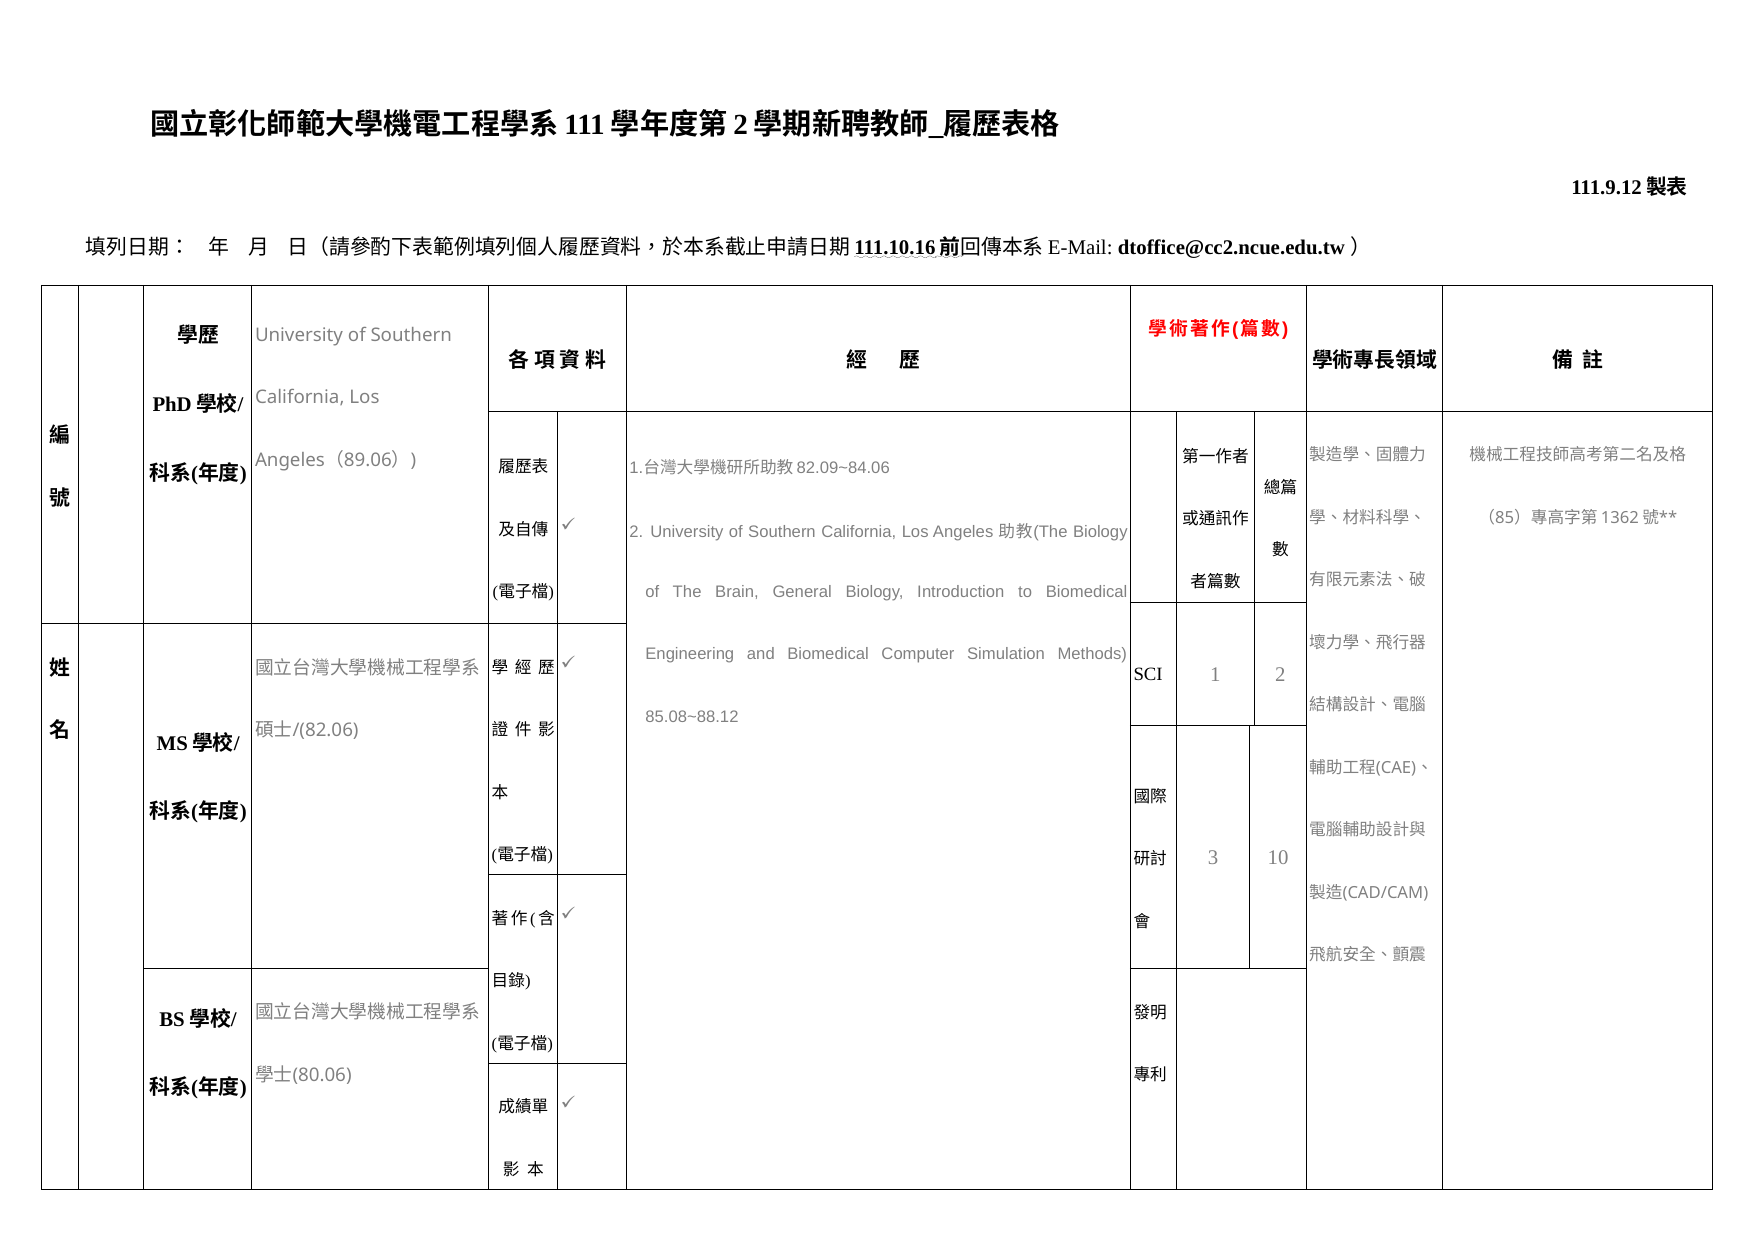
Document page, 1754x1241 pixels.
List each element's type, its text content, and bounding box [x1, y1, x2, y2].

table_cell BS學校/ 科系(年度) [144, 969, 251, 1189]
table_header 編 號 [42, 286, 78, 623]
table_cell 學經歷證件影本 (電子檔) [489, 624, 557, 874]
table_header 備 註 [1443, 286, 1712, 411]
table_header [79, 286, 143, 623]
table_cell  [558, 875, 626, 1063]
table_cell 3 [1177, 726, 1249, 968]
table_cell  [558, 412, 626, 623]
table_cell 10 [1250, 726, 1306, 968]
table_cell 製造學、固體力學、材料科學、有限元素法、破壞力學、飛行器結構設計、電腦輔助工程(CAE)、電腦輔助設計與製造(CAD/CAM)飛航安全、顫震 [1307, 412, 1442, 1189]
table_cell 機械工程技師高考第二名及格（85）專高字第1362號** [1443, 412, 1712, 1189]
table_cell 1 [1177, 603, 1254, 725]
table_cell XXX [79, 624, 143, 1189]
table_cell 1.台灣大學機研所助教82.09~84.06 2. University of Southern California, Los Angeles助教(The Biology of The Brain, General Biology, Introduction to Biomedical Engineering and Biomedical Computer Simulation Methods) 85.08~88.12 [627, 412, 1130, 1189]
table_cell 國際研討會 [1131, 726, 1176, 968]
table_cell 姓 名 [42, 624, 78, 1189]
table_header 各 項 資 料 [489, 286, 626, 411]
table_header 學歷 PhD學校/ 科系(年度) [144, 286, 251, 623]
table_cell  [558, 1064, 626, 1189]
table_cell 履歷表及自傳 (電子檔) [489, 412, 557, 623]
text 填列日期： 年 月 日（請參酌下表範例填列個人履歷資料，於本系截止申請日期111.10.16前回傳本系E-Mail: dtoffice@cc2.ncue.edu.tw ） [86, 203, 1687, 266]
table_cell 國立台灣大學機械工程學系學士(80.06) [252, 969, 488, 1189]
table_cell 國立台灣大學機械工程學系碩士/(82.06) [252, 624, 488, 968]
table_cell [1131, 412, 1176, 602]
table_cell  [558, 624, 626, 874]
text 國立彰化師範大學機電工程學系111學年度第2學期新聘教師_履歷表格 [150, 78, 1687, 141]
table_cell 成績單影 本 [489, 1064, 557, 1189]
table_cell 發明專利 [1131, 969, 1176, 1189]
table_cell SCI [1131, 603, 1176, 725]
table_cell [1177, 969, 1306, 1189]
table_header 經 歷 [627, 286, 1130, 411]
table_cell MS學校/ 科系(年度) [144, 624, 251, 968]
text 111.9.12製表 [150, 141, 1687, 203]
table_header 學術著作(篇數) [1131, 286, 1306, 411]
table_cell 第一作者或通訊作者篇數 [1177, 412, 1254, 602]
table_cell 2 [1255, 603, 1306, 725]
table_header 學術專長領域 [1307, 286, 1442, 411]
table_cell 總篇數 [1255, 412, 1306, 602]
table_cell 著作(含目錄) (電子檔) [489, 875, 557, 1063]
table_header University of Southern California, Los Angeles（89.06）) [252, 286, 488, 623]
